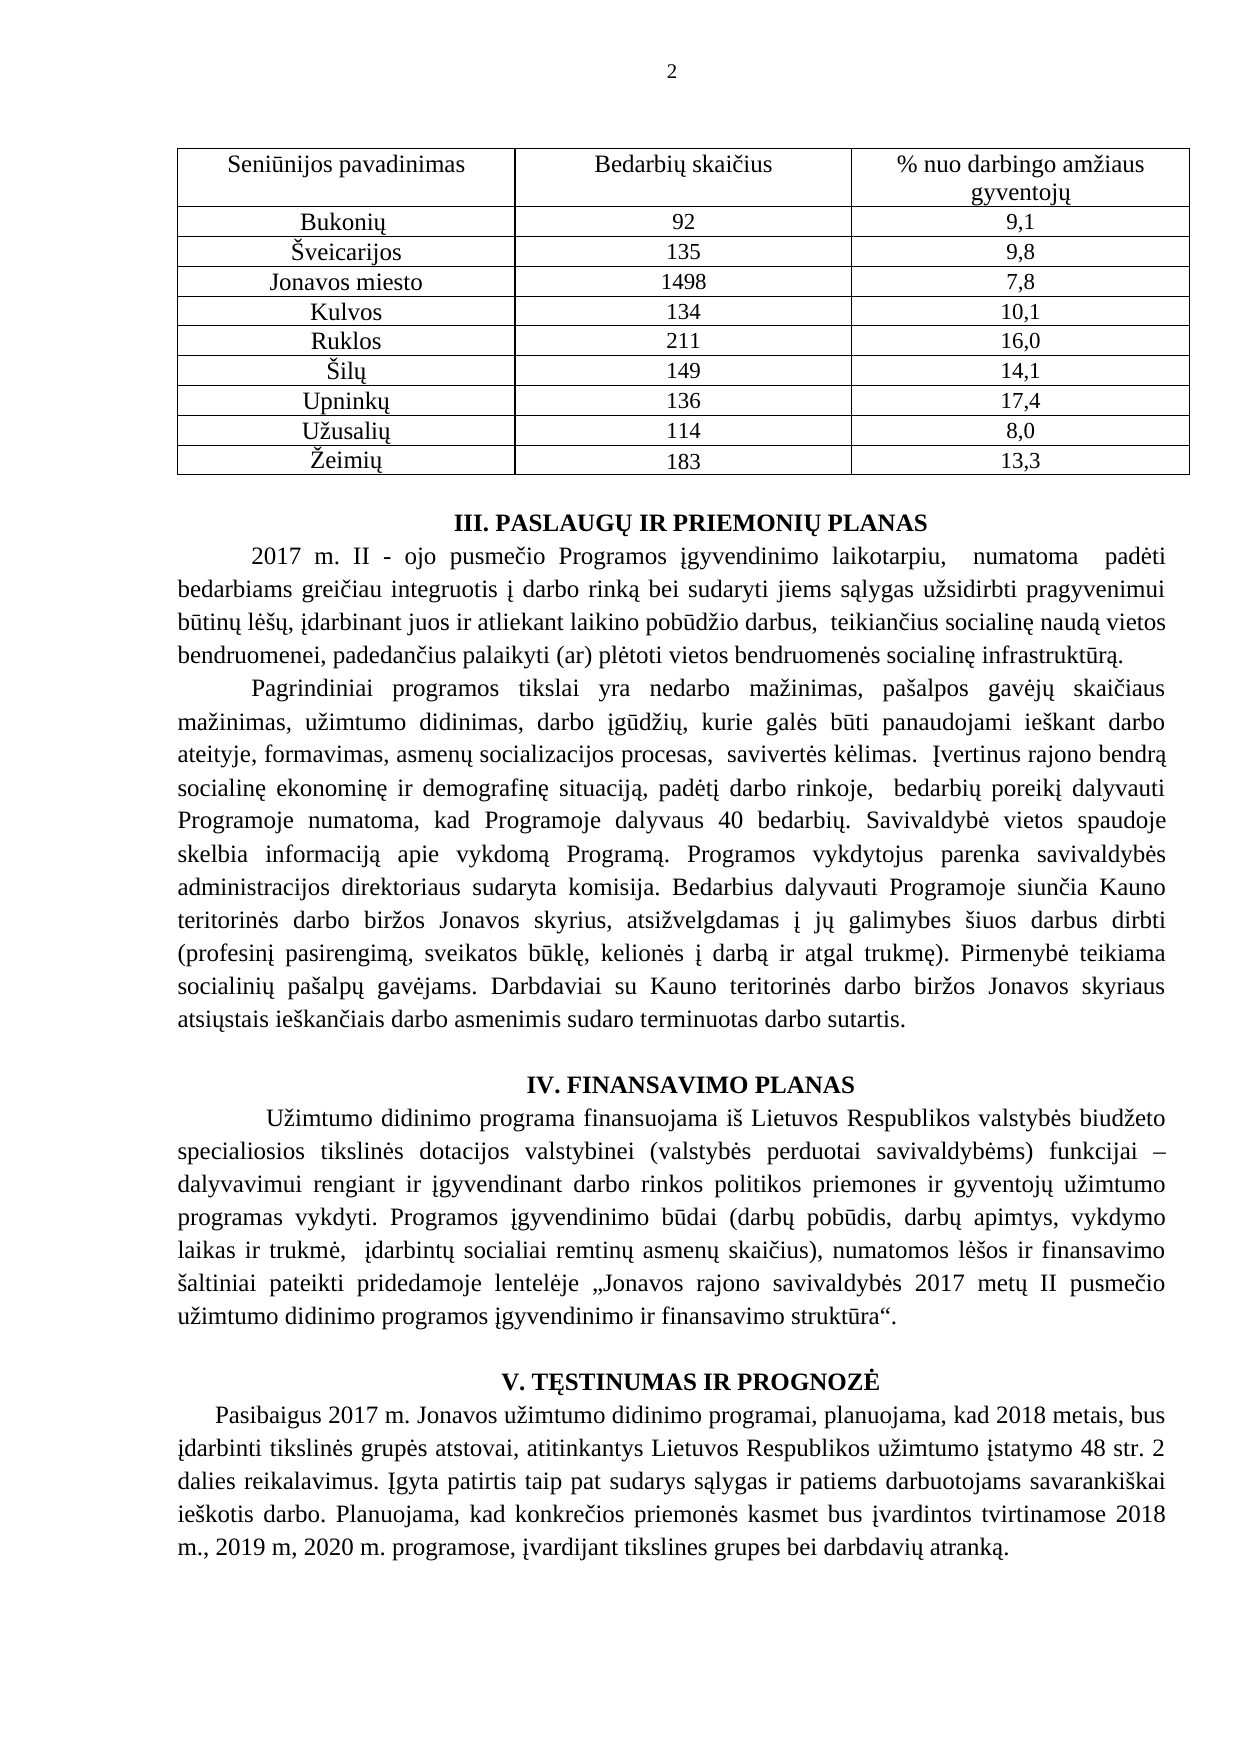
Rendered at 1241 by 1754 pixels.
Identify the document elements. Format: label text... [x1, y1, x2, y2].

table_cell 14,1 [852, 356, 1189, 385]
table_cell Ruklos [178, 326, 514, 355]
table_header Seniūnijos pavadinimas [178, 149, 514, 206]
text III. PASLAUGŲ IR PRIEMONIŲ PLANAS [215, 508, 1167, 537]
table_cell 92 [516, 207, 851, 236]
table_cell 135 [516, 237, 851, 266]
table_cell 9,1 [852, 207, 1189, 236]
text Pasibaigus 2017 m. Jonavos užimtumo didinimo programai, planuojama, kad 2018 metais, bus įdarbinti tikslinės grupės atstovai, atitinkantys Lietuvos Respublikos užimtumo įstatymo 48 str. 2 dalies reikalavimus. Įgyta patirtis taip pat sudarys sąlygas ir patiems darbuotojams savarankiškai ieškotis darbo. Planuojama, kad konkrečios priemonės kasmet bus įvardintos tvirtinamose 2018 m., 2019 m, 2020 m. programose, įvardijant tikslines grupes bei darbdavių atranką. [177, 1400, 1167, 1561]
table_cell 136 [516, 386, 851, 415]
table_cell 16,0 [852, 326, 1189, 355]
table_cell 183 [516, 446, 851, 474]
table_cell 7,8 [852, 267, 1189, 296]
text IV. FINANSAVIMO PLANAS [215, 1070, 1167, 1098]
table_cell Upninkų [178, 386, 514, 415]
table_cell 13,3 [852, 446, 1189, 474]
table_cell 211 [516, 326, 851, 355]
text V. TĘSTINUMAS IR PROGNOZĖ [215, 1367, 1167, 1396]
table_cell Užusalių [178, 416, 514, 444]
table_cell Bukonių [178, 207, 514, 236]
table_cell Šilų [178, 356, 514, 385]
table_cell Kulvos [178, 297, 514, 325]
text 2017 m. II - ojo pusmečio Programos įgyvendinimo laikotarpiu, numatoma padėti bedarbiams greičiau integruotis į darbo rinką bei sudaryti jiems sąlygas užsidirbti pragyvenimui būtinų lėšų, įdarbinant juos ir atliekant laikino pobūdžio darbus, teikiančius socialinę naudą vietos bendruomenei, padedančius palaikyti (ar) plėtoti vietos bendruomenės socialinę infrastruktūrą. [177, 541, 1167, 669]
table_header % nuo darbingo amžiaus gyventojų [852, 149, 1189, 206]
table_cell 8,0 [852, 416, 1189, 444]
table_cell Jonavos miesto [178, 267, 514, 296]
table_cell 10,1 [852, 297, 1189, 325]
table_cell Šveicarijos [178, 237, 514, 266]
text Užimtumo didinimo programa finansuojama iš Lietuvos Respublikos valstybės biudžeto specialiosios tikslinės dotacijos valstybinei (valstybės perduotai savivaldybėms) funkcijai –dalyvavimui rengiant ir įgyvendinant darbo rinkos politikos priemones ir gyventojų užimtumo programas vykdyti. Programos įgyvendinimo būdai (darbų pobūdis, darbų apimtys, vykdymo laikas ir trukmė, įdarbintų socialiai remtinų asmenų skaičius), numatomos lėšos ir finansavimo šaltiniai pateikti pridedamoje lentelėje „Jonavos rajono savivaldybės 2017 metų II pusmečio užimtumo didinimo programos įgyvendinimo ir finansavimo struktūra“. [177, 1103, 1167, 1330]
table_cell 9,8 [852, 237, 1189, 266]
table_cell Žeimių [178, 446, 514, 474]
table_cell 17,4 [852, 386, 1189, 415]
table_header Bedarbių skaičius [516, 149, 851, 206]
text Pagrindiniai programos tikslai yra nedarbo mažinimas, pašalpos gavėjų skaičiaus mažinimas, užimtumo didinimas, darbo įgūdžių, kurie galės būti panaudojami ieškant darbo ateityje, formavimas, asmenų socializacijos procesas, savivertės kėlimas. Įvertinus rajono bendrą socialinę ekonominę ir demografinę situaciją, padėtį darbo rinkoje, bedarbių poreikį dalyvauti Programoje numatoma, kad Programoje dalyvaus 40 bedarbių. Savivaldybė vietos spaudoje skelbia informaciją apie vykdomą Programą. Programos vykdytojus parenka savivaldybės administracijos direktoriaus sudaryta komisija. Bedarbius dalyvauti Programoje siunčia Kauno teritorinės darbo biržos Jonavos skyrius, atsižvelgdamas į jų galimybes šiuos darbus dirbti (profesinį pasirengimą, sveikatos būklę, kelionės į darbą ir atgal trukmę). Pirmenybė teikiama socialinių pašalpų gavėjams. Darbdaviai su Kauno teritorinės darbo biržos Jonavos skyriaus atsiųstais ieškančiais darbo asmenimis sudaro terminuotas darbo sutartis. [177, 673, 1167, 1032]
table_cell 134 [516, 297, 851, 325]
table_cell 114 [516, 416, 851, 444]
table_cell 1498 [516, 267, 851, 296]
table_cell 149 [516, 356, 851, 385]
